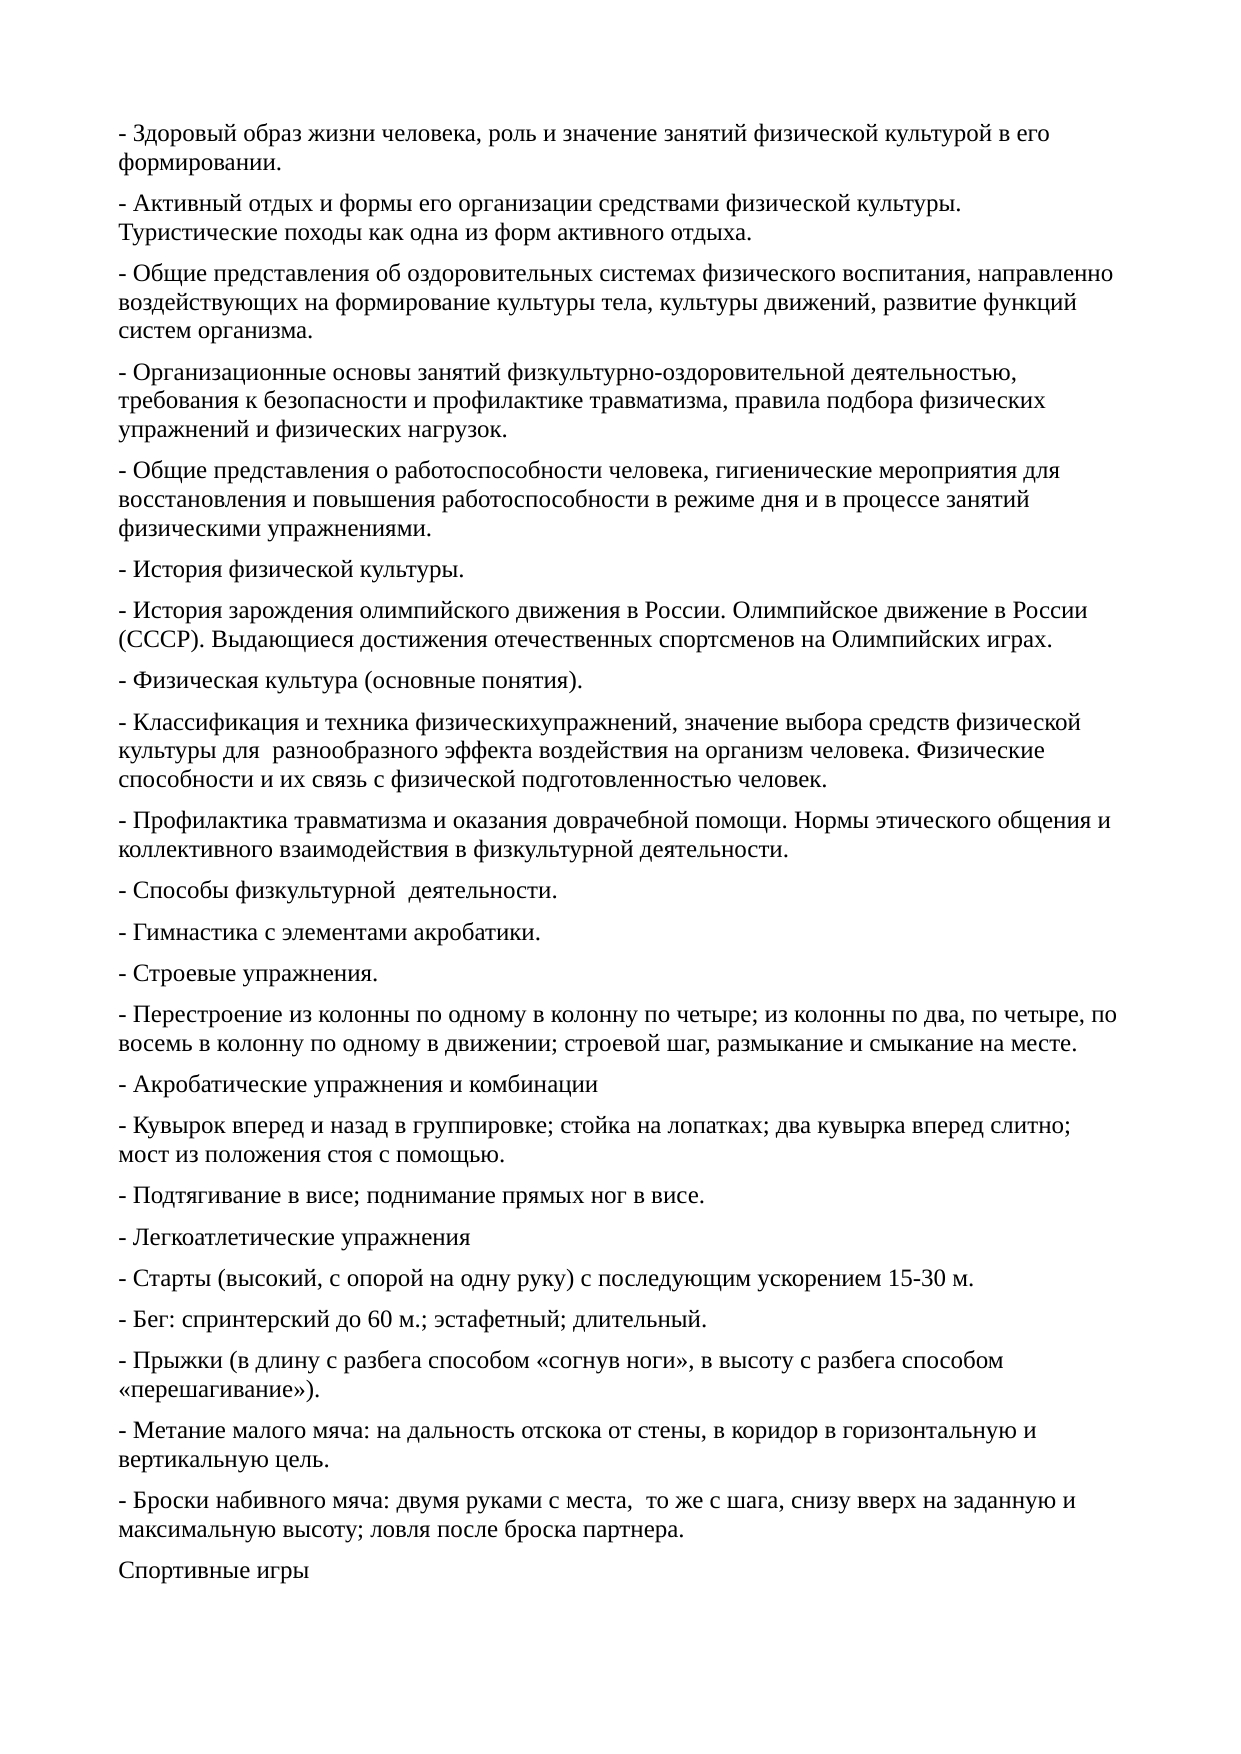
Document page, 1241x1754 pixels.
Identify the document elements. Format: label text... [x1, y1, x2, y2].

text - Общие представления об оздоровительных системах физического воспитания, направленно воздействующих на формирование культуры тела, культуры движений, развитие функций систем организма. [118, 258, 1122, 344]
text - Кувырок вперед и назад в группировке; стойка на лопатках; два кувырка вперед слитно; мост из положения стоя с помощью. [118, 1111, 1122, 1168]
text - Общие представления о работоспособности человека, гигиенические мероприятия для восстановления и повышения работоспособности в режиме дня и в процессе занятий физическими упражнениями. [118, 456, 1122, 542]
text - История зарождения олимпийского движения в России. Олимпийское движение в России (СССР). Выдающиеся достижения отечественных спортсменов на Олимпийских играх. [118, 596, 1122, 653]
text - Бег: спринтерский до 60 м.; эстафетный; длительный. [118, 1304, 1122, 1333]
text - Здоровый образ жизни человека, роль и значение занятий физической культурой в его формировании. [118, 118, 1122, 176]
text - Акробатические упражнения и комбинации [118, 1069, 1122, 1098]
text - Организационные основы занятий физкультурно-оздоровительной деятельностью, требования к безопасности и профилактике травматизма, правила подбора физических упражнений и физических нагрузок. [118, 357, 1122, 443]
text - Перестроение из колонны по одному в колонну по четыре; из колонны по два, по четыре, по восемь в колонну по одному в движении; строевой шаг, размыкание и смыкание на месте. [118, 999, 1122, 1057]
text - Броски набивного мяча: двумя руками с места, то же с шага, снизу вверх на заданную и максимальную высоту; ловля после броска партнера. [118, 1486, 1122, 1543]
text - Подтягивание в висе; поднимание прямых ног в висе. [118, 1181, 1122, 1209]
text - Активный отдых и формы его организации средствами физической культуры. Туристические походы как одна из форм активного отдыха. [118, 188, 1122, 246]
text - История физической культуры. [118, 554, 1122, 583]
text - Профилактика травматизма и оказания доврачебной помощи. Нормы этического общения и коллективного взаимодействия в физкультурной деятельности. [118, 806, 1122, 863]
text - Гимнастика с элементами акробатики. [118, 917, 1122, 946]
text - Строевые упражнения. [118, 958, 1122, 987]
text - Старты (высокий, с опорой на одну руку) с последующим ускорением 15-30 м. [118, 1263, 1122, 1292]
text - Прыжки (в длину с разбега способом «согнув ноги», в высоту с разбега способом «перешагивание»). [118, 1346, 1122, 1403]
text - Способы физкультурной деятельности. [118, 876, 1122, 904]
text - Классификация и техника физическихупражнений, значение выбора средств физической культуры для разнообразного эффекта воздействия на организм человека. Физические способности и их связь с физической подготовленностью человек. [118, 707, 1122, 793]
text - Физическая культура (основные понятия). [118, 666, 1122, 694]
text Спортивные игры [118, 1556, 1122, 1584]
text - Легкоатлетические упражнения [118, 1222, 1122, 1251]
text - Метание малого мяча: на дальность отскока от стены, в коридор в горизонтальную и вертикальную цель. [118, 1416, 1122, 1473]
